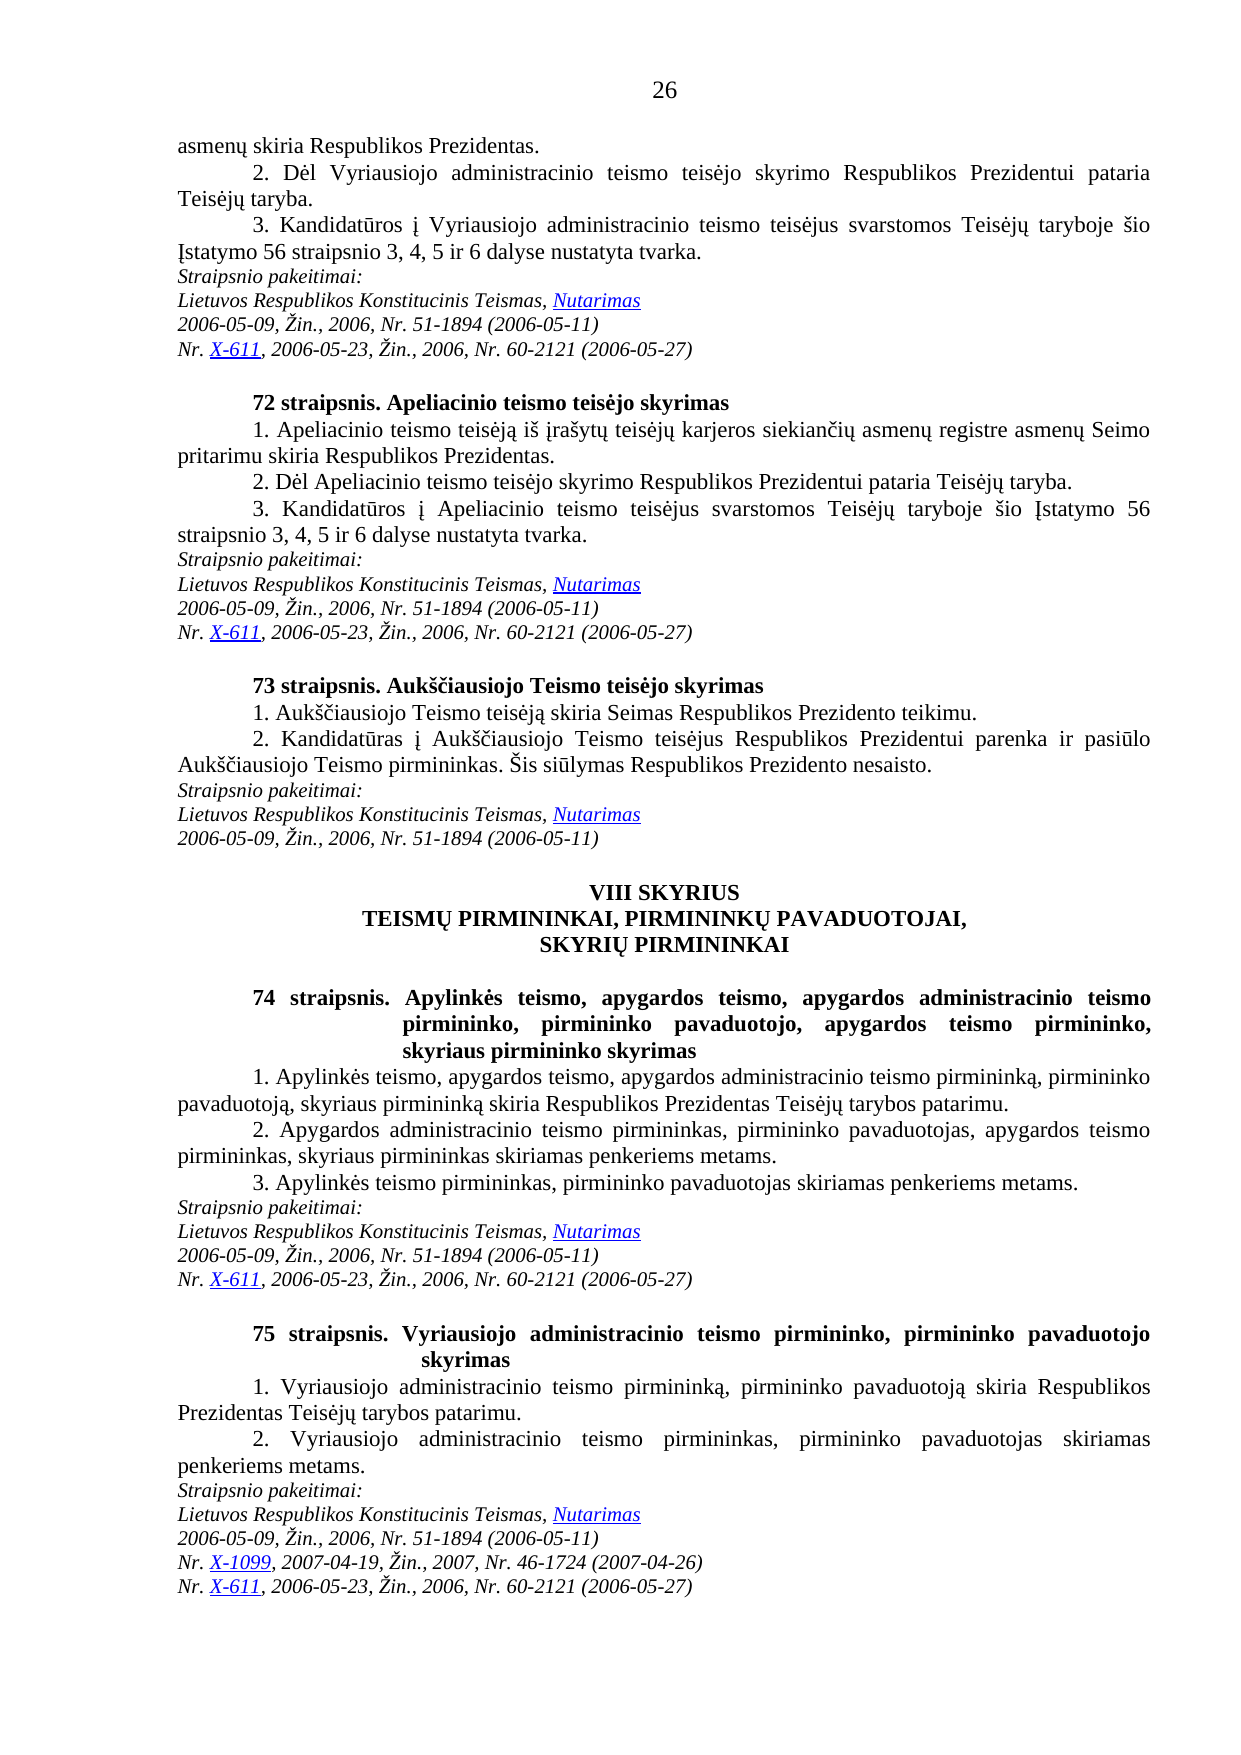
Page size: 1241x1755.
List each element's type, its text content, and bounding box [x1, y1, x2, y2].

text 2. Dėl Vyriausiojo administracinio teismo teisėjo skyrimo Respublikos Prezidentui pataria Teisėjų taryba. [177, 159, 1152, 212]
text Lietuvos Respublikos Konstitucinis Teismas, Nutarimas [177, 1219, 1152, 1243]
text TEISMŲ PIRMININKAI, PIRMININKŲ PAVADUOTOJAI, [177, 905, 1152, 931]
text 3. Apylinkės teismo pirmininkas, pirmininko pavaduotojas skiriamas penkeriems metams. [177, 1169, 1152, 1195]
text Straipsnio pakeitimai: [177, 547, 1152, 571]
text 72 straipsnis. Apeliacinio teismo teisėjo skyrimas [177, 389, 1152, 416]
text Nr. X-1099, 2007-04-19, Žin., 2007, Nr. 46-1724 (2007-04-26) [177, 1550, 1152, 1574]
text 2006-05-09, Žin., 2006, Nr. 51-1894 (2006-05-11) [177, 1243, 1152, 1267]
text 75 straipsnis. Vyriausiojo administracinio teismo pirmininko, pirmininko pavaduotojo skyrimas [252, 1320, 1152, 1373]
text 2. Dėl Apeliacinio teismo teisėjo skyrimo Respublikos Prezidentui pataria Teisėjų taryba. [177, 468, 1152, 495]
text 2006-05-09, Žin., 2006, Nr. 51-1894 (2006-05-11) [177, 1526, 1152, 1550]
text SKYRIŲ PIRMININKAI [177, 931, 1152, 958]
text 1. Aukščiausiojo Teismo teisėją skiria Seimas Respublikos Prezidento teikimu. [177, 699, 1152, 725]
text Lietuvos Respublikos Konstitucinis Teismas, Nutarimas [177, 1502, 1152, 1526]
text VIII SKYRIUS [177, 879, 1152, 905]
text 1. Apylinkės teismo, apygardos teismo, apygardos administracinio teismo pirmininką, pirmininko pavaduotoją, skyriaus pirmininką skiria Respublikos Prezidentas Teisėjų tarybos patarimu. [177, 1063, 1152, 1116]
text 3. Kandidatūros į Apeliacinio teismo teisėjus svarstomos Teisėjų taryboje šio Įstatymo 56 straipsnio 3, 4, 5 ir 6 dalyse nustatyta tvarka. [177, 495, 1152, 547]
text 2006-05-09, Žin., 2006, Nr. 51-1894 (2006-05-11) [177, 826, 1152, 850]
text Lietuvos Respublikos Konstitucinis Teismas, Nutarimas [177, 571, 1152, 596]
text Straipsnio pakeitimai: [177, 778, 1152, 802]
text 1. Vyriausiojo administracinio teismo pirmininką, pirmininko pavaduotoją skiria Respublikos Prezidentas Teisėjų tarybos patarimu. [177, 1373, 1152, 1425]
text Nr. X-611, 2006-05-23, Žin., 2006, Nr. 60-2121 (2006-05-27) [177, 336, 1152, 361]
text Nr. X-611, 2006-05-23, Žin., 2006, Nr. 60-2121 (2006-05-27) [177, 1267, 1152, 1291]
text Straipsnio pakeitimai: [177, 1478, 1152, 1502]
text Lietuvos Respublikos Konstitucinis Teismas, Nutarimas [177, 802, 1152, 826]
text 1. Apeliacinio teismo teisėją iš įrašytų teisėjų karjeros siekiančių asmenų registre asmenų Seimo pritarimu skiria Respublikos Prezidentas. [177, 416, 1152, 468]
text 73 straipsnis. Aukščiausiojo Teismo teisėjo skyrimas [177, 672, 1152, 699]
text Nr. X-611, 2006-05-23, Žin., 2006, Nr. 60-2121 (2006-05-27) [177, 619, 1152, 644]
text 2006-05-09, Žin., 2006, Nr. 51-1894 (2006-05-11) [177, 596, 1152, 619]
text asmenų skiria Respublikos Prezidentas. [177, 132, 1152, 159]
text 2006-05-09, Žin., 2006, Nr. 51-1894 (2006-05-11) [177, 312, 1152, 336]
text 2. Apygardos administracinio teismo pirmininkas, pirmininko pavaduotojas, apygardos teismo pirmininkas, skyriaus pirmininkas skiriamas penkeriems metams. [177, 1116, 1152, 1169]
text Straipsnio pakeitimai: [177, 264, 1152, 288]
text 3. Kandidatūros į Vyriausiojo administracinio teismo teisėjus svarstomos Teisėjų taryboje šio Įstatymo 56 straipsnio 3, 4, 5 ir 6 dalyse nustatyta tvarka. [177, 212, 1152, 264]
text Straipsnio pakeitimai: [177, 1195, 1152, 1219]
text Nr. X-611, 2006-05-23, Žin., 2006, Nr. 60-2121 (2006-05-27) [177, 1574, 1152, 1598]
text 74 straipsnis. Apylinkės teismo, apygardos teismo, apygardos administracinio teismo pirmininko, pirmininko pavaduotojo, apygardos teismo pirmininko, skyriaus pirmininko skyrimas [252, 984, 1152, 1063]
text 2. Kandidatūras į Aukščiausiojo Teismo teisėjus Respublikos Prezidentui parenka ir pasiūlo Aukščiausiojo Teismo pirmininkas. Šis siūlymas Respublikos Prezidento nesaisto. [177, 725, 1152, 778]
text 2. Vyriausiojo administracinio teismo pirmininkas, pirmininko pavaduotojas skiriamas penkeriems metams. [177, 1425, 1152, 1478]
text Lietuvos Respublikos Konstitucinis Teismas, Nutarimas [177, 288, 1152, 312]
